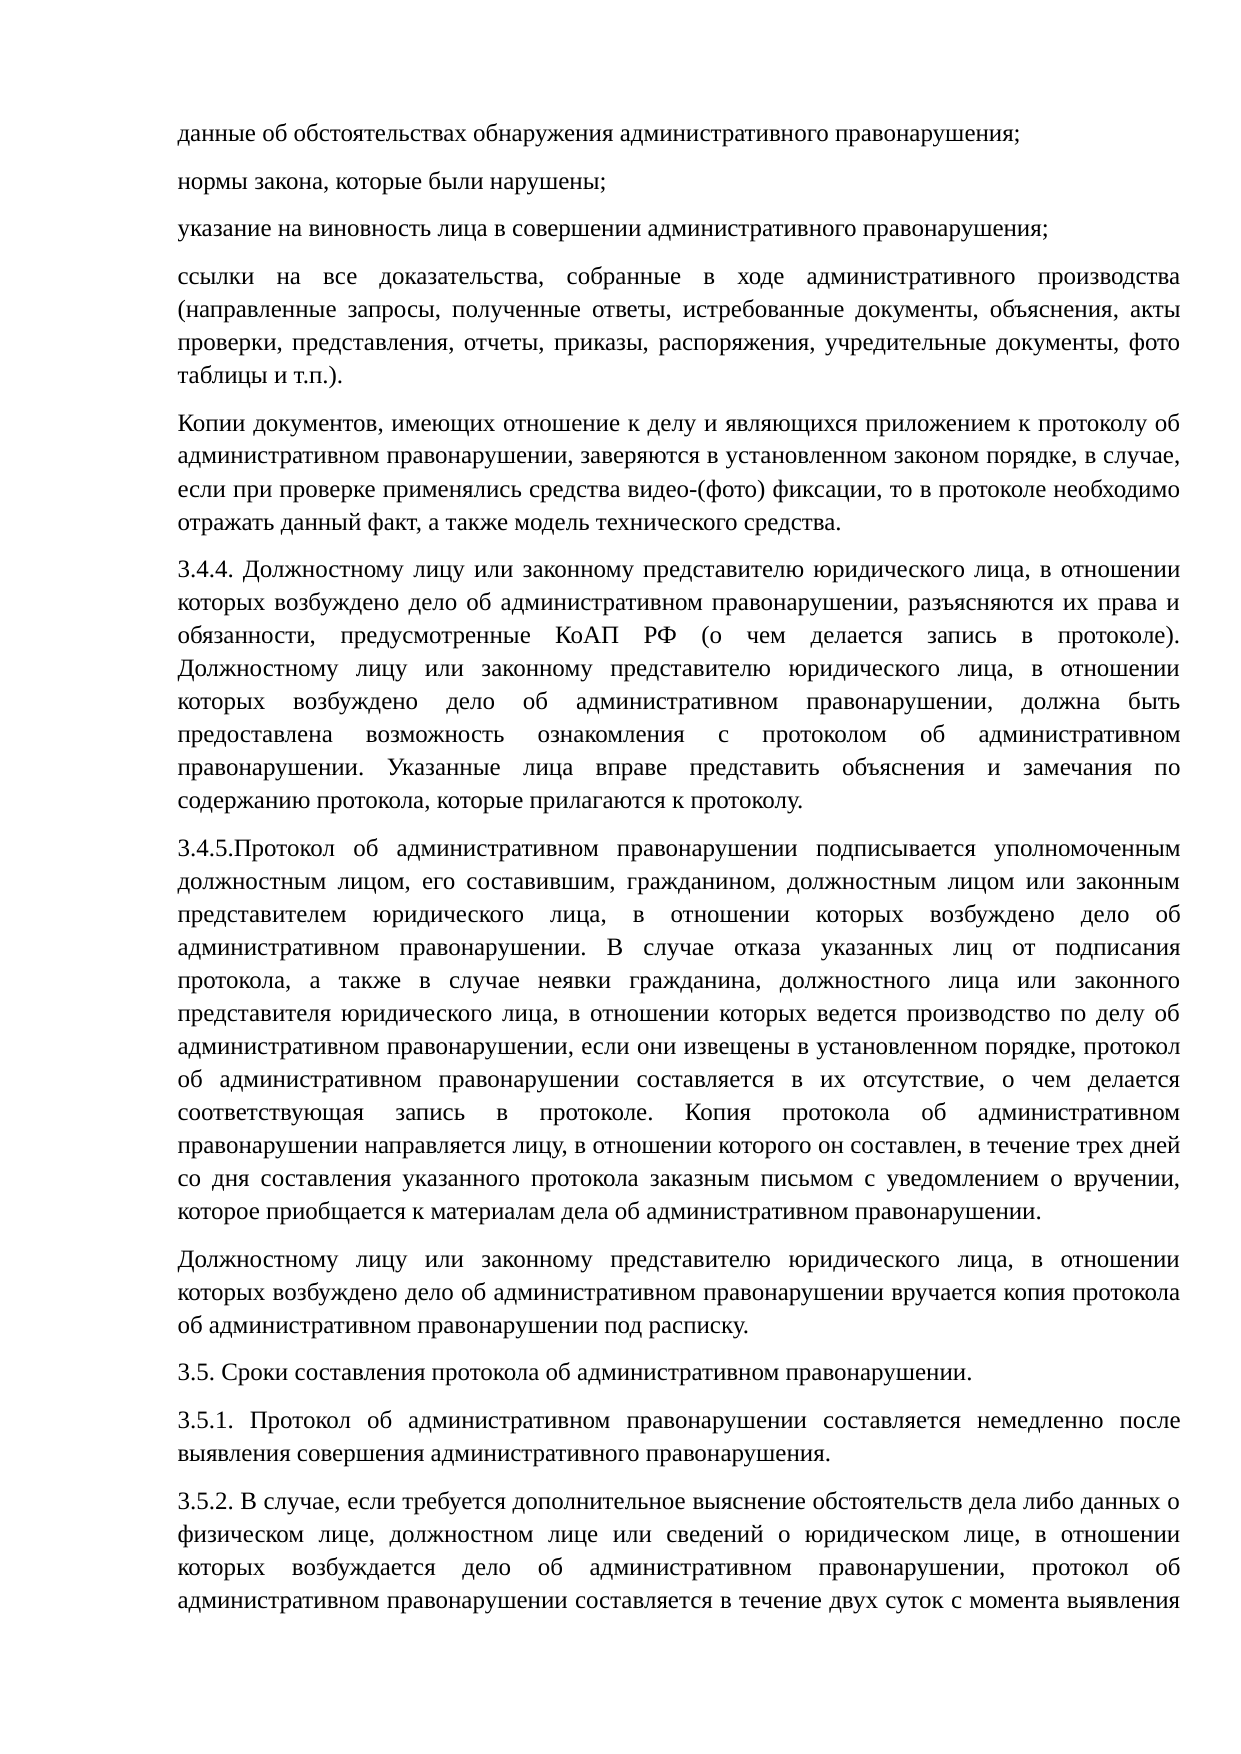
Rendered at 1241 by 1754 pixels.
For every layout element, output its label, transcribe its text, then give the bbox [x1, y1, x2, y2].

text указание на виновность лица в совершении административного правонарушения; [177, 213, 1181, 242]
text 3.4.5.Протокол об административном правонарушении подписывается уполномоченным должностным лицом, его составившим, гражданином, должностным лицом или законным представителем юридического лица, в отношении которых возбуждено дело об административном правонарушении. В случае отказа указанных лиц от подписания протокола, а также в случае неявки гражданина, должностного лица или законного представителя юридического лица, в отношении которых ведется производство по делу об административном правонарушении, если они извещены в установленном порядке, протокол об административном правонарушении составляется в их отсутствие, о чем делается соответствующая запись в протоколе. Копия протокола об административном правонарушении направляется лицу, в отношении которого он составлен, в течение трех дней со дня составления указанного протокола заказным письмом с уведомлением о вручении, которое приобщается к материалам дела об административном правонарушении. [177, 833, 1181, 1225]
text Копии документов, имеющих отношение к делу и являющихся приложением к протоколу об административном правонарушении, заверяются в установленном законом порядке, в случае, если при проверке применялись средства видео-(фото) фиксации, то в протоколе необходимо отражать данный факт, а также модель технического средства. [177, 408, 1181, 535]
text ссылки на все доказательства, собранные в ходе административного производства (направленные запросы, полученные ответы, истребованные документы, объяснения, акты проверки, представления, отчеты, приказы, распоряжения, учредительные документы, фото таблицы и т.п.). [177, 261, 1181, 389]
text данные об обстоятельствах обнаружения административного правонарушения; [177, 118, 1181, 147]
text 3.4.4. Должностному лицу или законному представителю юридического лица, в отношении которых возбуждено дело об административном правонарушении, разъясняются их права и обязанности, предусмотренные КоАП РФ (о чем делается запись в протоколе). Должностному лицу или законному представителю юридического лица, в отношении которых возбуждено дело об административном правонарушении, должна быть предоставлена возможность ознакомления с протоколом об административном правонарушении. Указанные лица вправе представить объяснения и замечания по содержанию протокола, которые прилагаются к протоколу. [177, 554, 1181, 814]
text 3.5. Сроки составления протокола об административном правонарушении. [177, 1357, 1181, 1386]
text 3.5.2. В случае, если требуется дополнительное выяснение обстоятельств дела либо данных о физическом лице, должностном лице или сведений о юридическом лице, в отношении которых возбуждается дело об административном правонарушении, протокол об административном правонарушении составляется в течение двух суток с момента выявления [177, 1486, 1181, 1613]
text 3.5.1. Протокол об административном правонарушении составляется немедленно после выявления совершения административного правонарушения. [177, 1405, 1181, 1467]
text Должностному лицу или законному представителю юридического лица, в отношении которых возбуждено дело об административном правонарушении вручается копия протокола об административном правонарушении под расписку. [177, 1244, 1181, 1339]
text нормы закона, которые были нарушены; [177, 166, 1181, 194]
